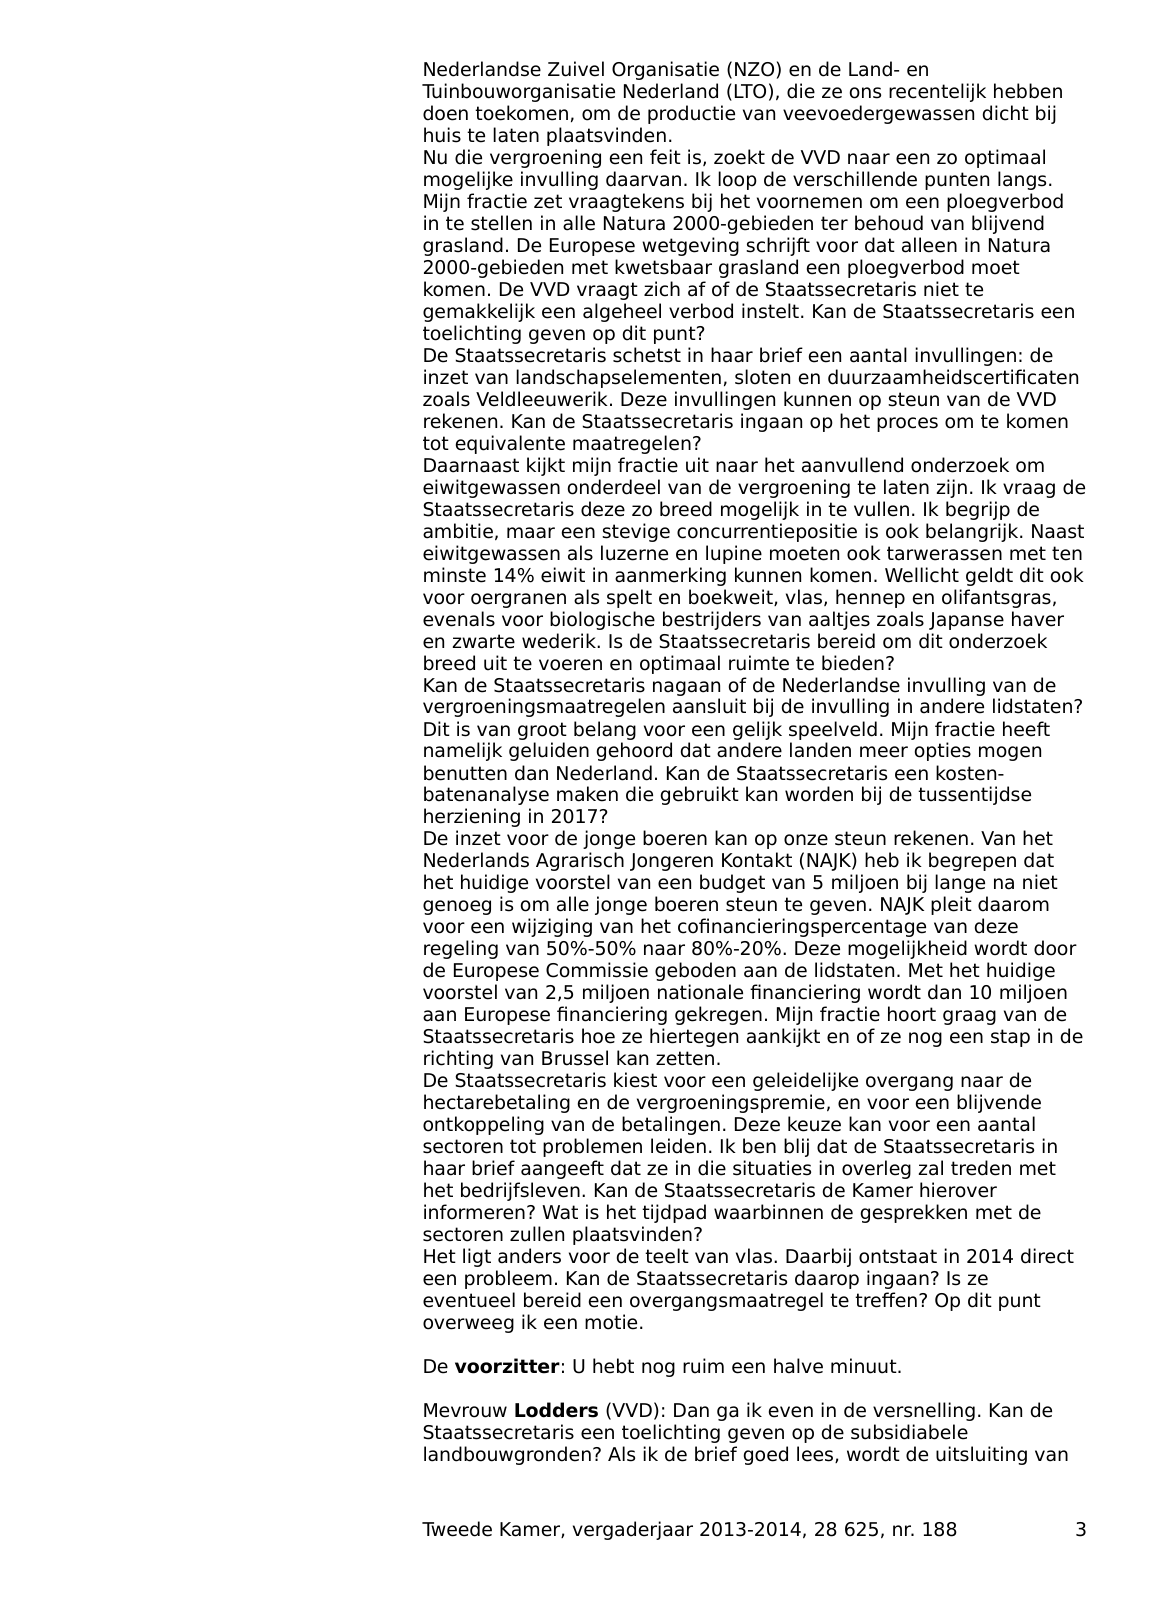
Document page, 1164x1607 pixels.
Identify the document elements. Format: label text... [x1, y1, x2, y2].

text De inzet voor de jonge boeren kan op onze steun rekenen. Van het Nederlands Agrarisch Jongeren Kontakt (NAJK) heb ik begrepen dat het huidige voorstel van een budget van 5 miljoen bij lange na niet genoeg is om alle jonge boeren steun te geven. NAJK pleit daarom voor een wijziging van het cofinancieringspercentage van deze regeling van 50%-50% naar 80%-20%. Deze mogelijkheid wordt door de Europese Commissie geboden aan de lidstaten. Met het huidige voorstel van 2,5 miljoen nationale financiering wordt dan 10 miljoen aan Europese financiering gekregen. Mijn fractie hoort graag van de Staatssecretaris hoe ze hiertegen aankijkt en of ze nog een stap in de richting van Brussel kan zetten. [422, 828, 1087, 1070]
text De Staatssecretaris schetst in haar brief een aantal invullingen: de inzet van landschapselementen, sloten en duurzaamheidscertificaten zoals Veldleeuwerik. Deze invullingen kunnen op steun van de VVD rekenen. Kan de Staatssecretaris ingaan op het proces om te komen tot equivalente maatregelen? [422, 345, 1087, 455]
text Het ligt anders voor de teelt van vlas. Daarbij ontstaat in 2014 direct een probleem. Kan de Staatssecretaris daarop ingaan? Is ze eventueel bereid een overgangsmaatregel te treffen? Op dit punt overweeg ik een motie. [422, 1246, 1087, 1334]
text De Staatssecretaris kiest voor een geleidelijke overgang naar de hectarebetaling en de vergroeningspremie, en voor een blijvende ontkoppeling van de betalingen. Deze keuze kan voor een aantal sectoren tot problemen leiden. Ik ben blij dat de Staatssecretaris in haar brief aangeeft dat ze in die situaties in overleg zal treden met het bedrijfsleven. Kan de Staatssecretaris de Kamer hierover informeren? Wat is het tijdpad waarbinnen de gesprekken met de sectoren zullen plaatsvinden? [422, 1070, 1087, 1246]
text Daarnaast kijkt mijn fractie uit naar het aanvullend onderzoek om eiwitgewassen onderdeel van de vergroening te laten zijn. Ik vraag de Staatssecretaris deze zo breed mogelijk in te vullen. Ik begrijp de ambitie, maar een stevige concurrentiepositie is ook belangrijk. Naast eiwitgewassen als luzerne en lupine moeten ook tarwerassen met ten minste 14% eiwit in aanmerking kunnen komen. Wellicht geldt dit ook voor oergranen als spelt en boekweit, vlas, hennep en olifantsgras, evenals voor biologische bestrijders van aaltjes zoals Japanse haver en zwarte wederik. Is de Staatssecretaris bereid om dit onderzoek breed uit te voeren en optimaal ruimte te bieden? [422, 455, 1087, 674]
text De voorzitter: U hebt nog ruim een halve minuut. [422, 1356, 1087, 1378]
text Mevrouw Lodders (VVD): Dan ga ik even in de versnelling. Kan de Staatssecretaris een toelichting geven op de subsidiabele landbouwgronden? Als ik de brief goed lees, wordt de uitsluiting van [422, 1400, 1087, 1466]
text Nu die vergroening een feit is, zoekt de VVD naar een zo optimaal mogelijke invulling daarvan. Ik loop de verschillende punten langs. Mijn fractie zet vraagtekens bij het voornemen om een ploegverbod in te stellen in alle Natura 2000-gebieden ter behoud van blijvend grasland. De Europese wetgeving schrijft voor dat alleen in Natura 2000-gebieden met kwetsbaar grasland een ploegverbod moet komen. De VVD vraagt zich af of de Staatssecretaris niet te gemakkelijk een algeheel verbod instelt. Kan de Staatssecretaris een toelichting geven op dit punt? [422, 147, 1087, 345]
text Kan de Staatssecretaris nagaan of de Nederlandse invulling van de vergroeningsmaatregelen aansluit bij de invulling in andere lidstaten? Dit is van groot belang voor een gelijk speelveld. Mijn fractie heeft namelijk geluiden gehoord dat andere landen meer opties mogen benutten dan Nederland. Kan de Staatssecretaris een kosten-batenanalyse maken die gebruikt kan worden bij de tussentijdse herziening in 2017? [422, 674, 1087, 828]
text Nederlandse Zuivel Organisatie (NZO) en de Land- en Tuinbouworganisatie Nederland (LTO), die ze ons recentelijk hebben doen toekomen, om de productie van veevoedergewassen dicht bij huis te laten plaatsvinden. [422, 59, 1087, 147]
